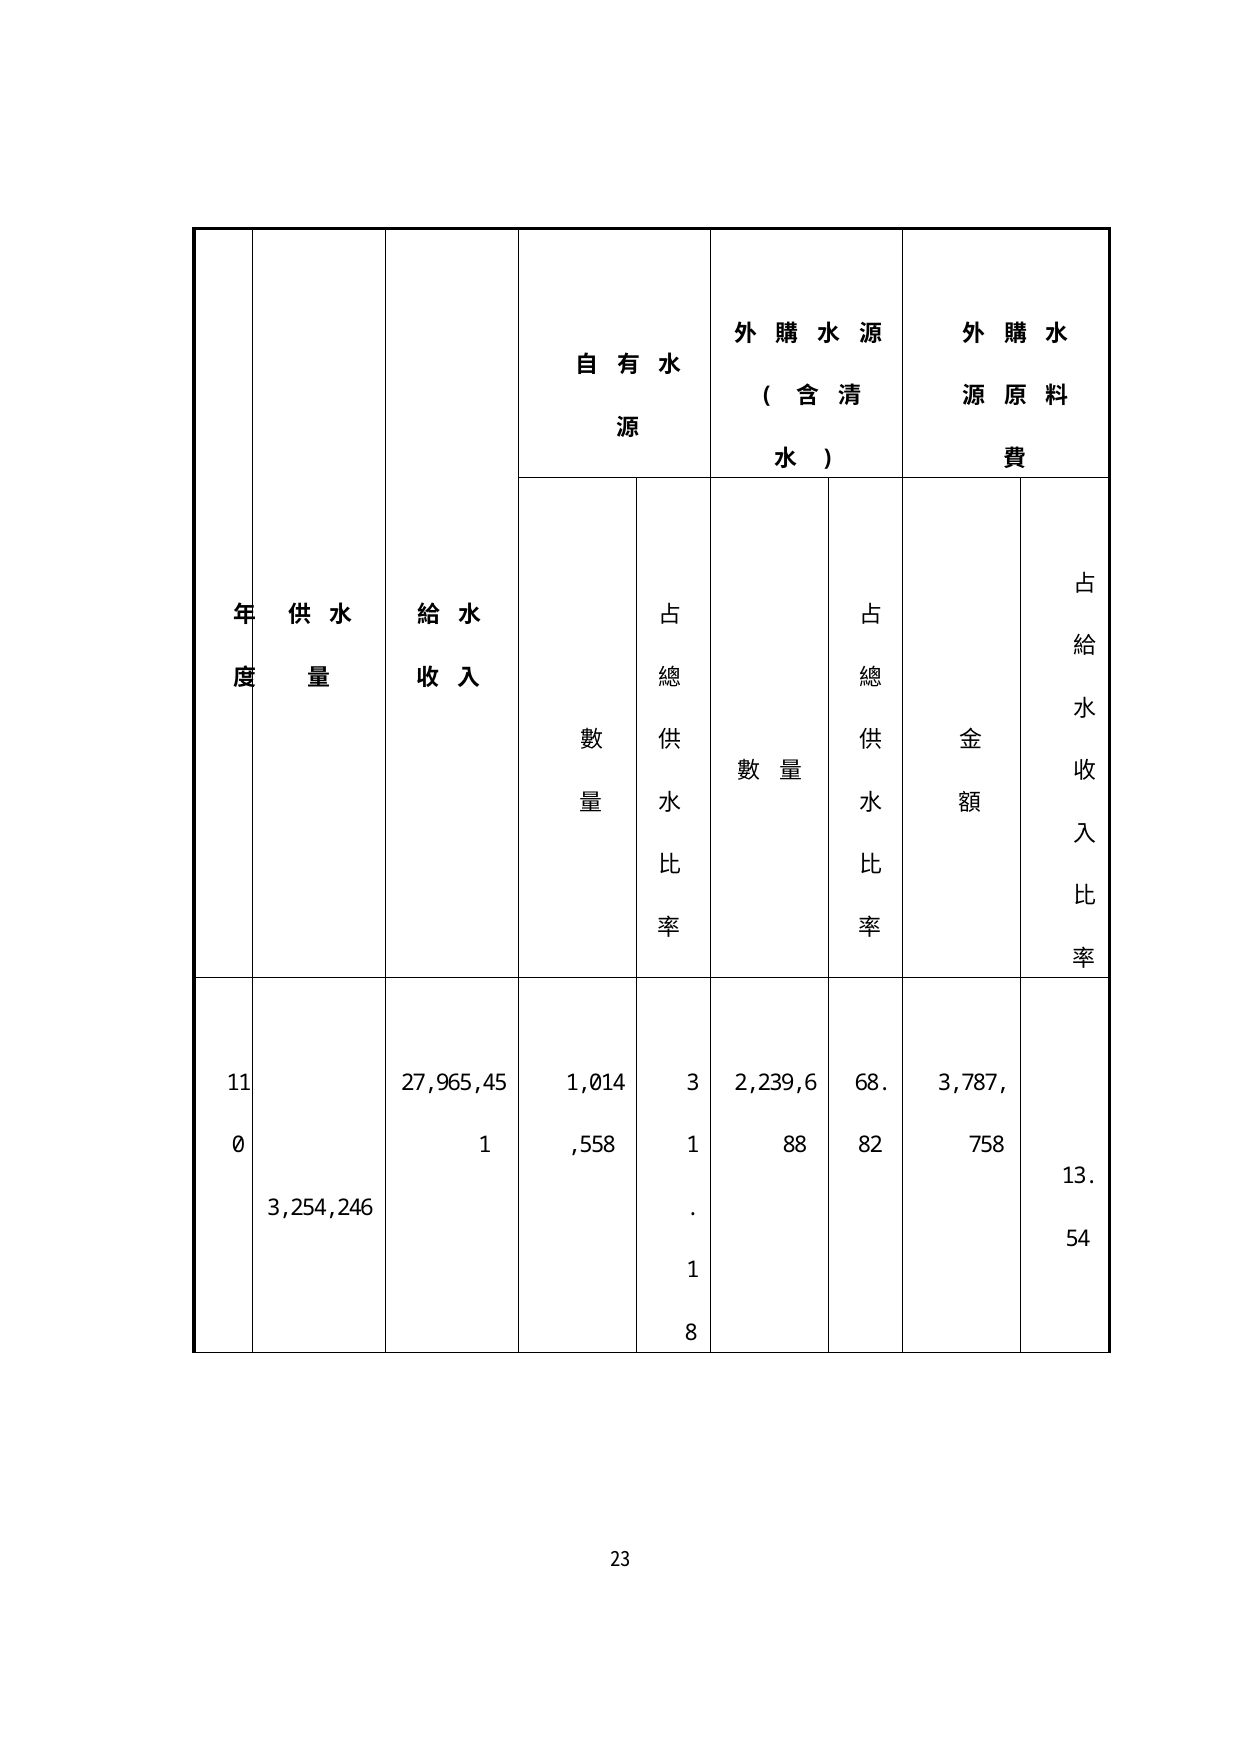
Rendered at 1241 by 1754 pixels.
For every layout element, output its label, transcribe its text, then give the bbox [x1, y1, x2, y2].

table_cell 1,014,558 [519, 978, 636, 1352]
table_cell 占給水收入比率 [1021, 478, 1108, 977]
table_cell 3,787,758 [903, 978, 1020, 1352]
table_cell 110 [196, 978, 252, 1352]
table_cell 占總供水比率 [637, 478, 710, 977]
table_cell 68.82 [829, 978, 902, 1352]
table_cell 2,239,688 [711, 978, 828, 1352]
table_header 外購水源原料費 [903, 230, 1108, 477]
table_header 外購水源(含清水) [711, 230, 902, 477]
table_header 自有水源 [519, 230, 710, 477]
table_header 供水量 [253, 230, 385, 977]
table_cell 數量 [711, 478, 828, 977]
table_cell 金額 [903, 478, 1020, 977]
table_header 給水收入 [386, 230, 518, 977]
table_cell 31.18 [637, 978, 710, 1352]
table_cell 占總供水比率 [829, 478, 902, 977]
table_cell 3,254,246 [253, 978, 385, 1352]
table_cell 27,965,451 [386, 978, 518, 1352]
table_cell 數量 [519, 478, 636, 977]
table_header 年度 [196, 230, 252, 977]
table_cell 13.54 [1021, 978, 1108, 1352]
